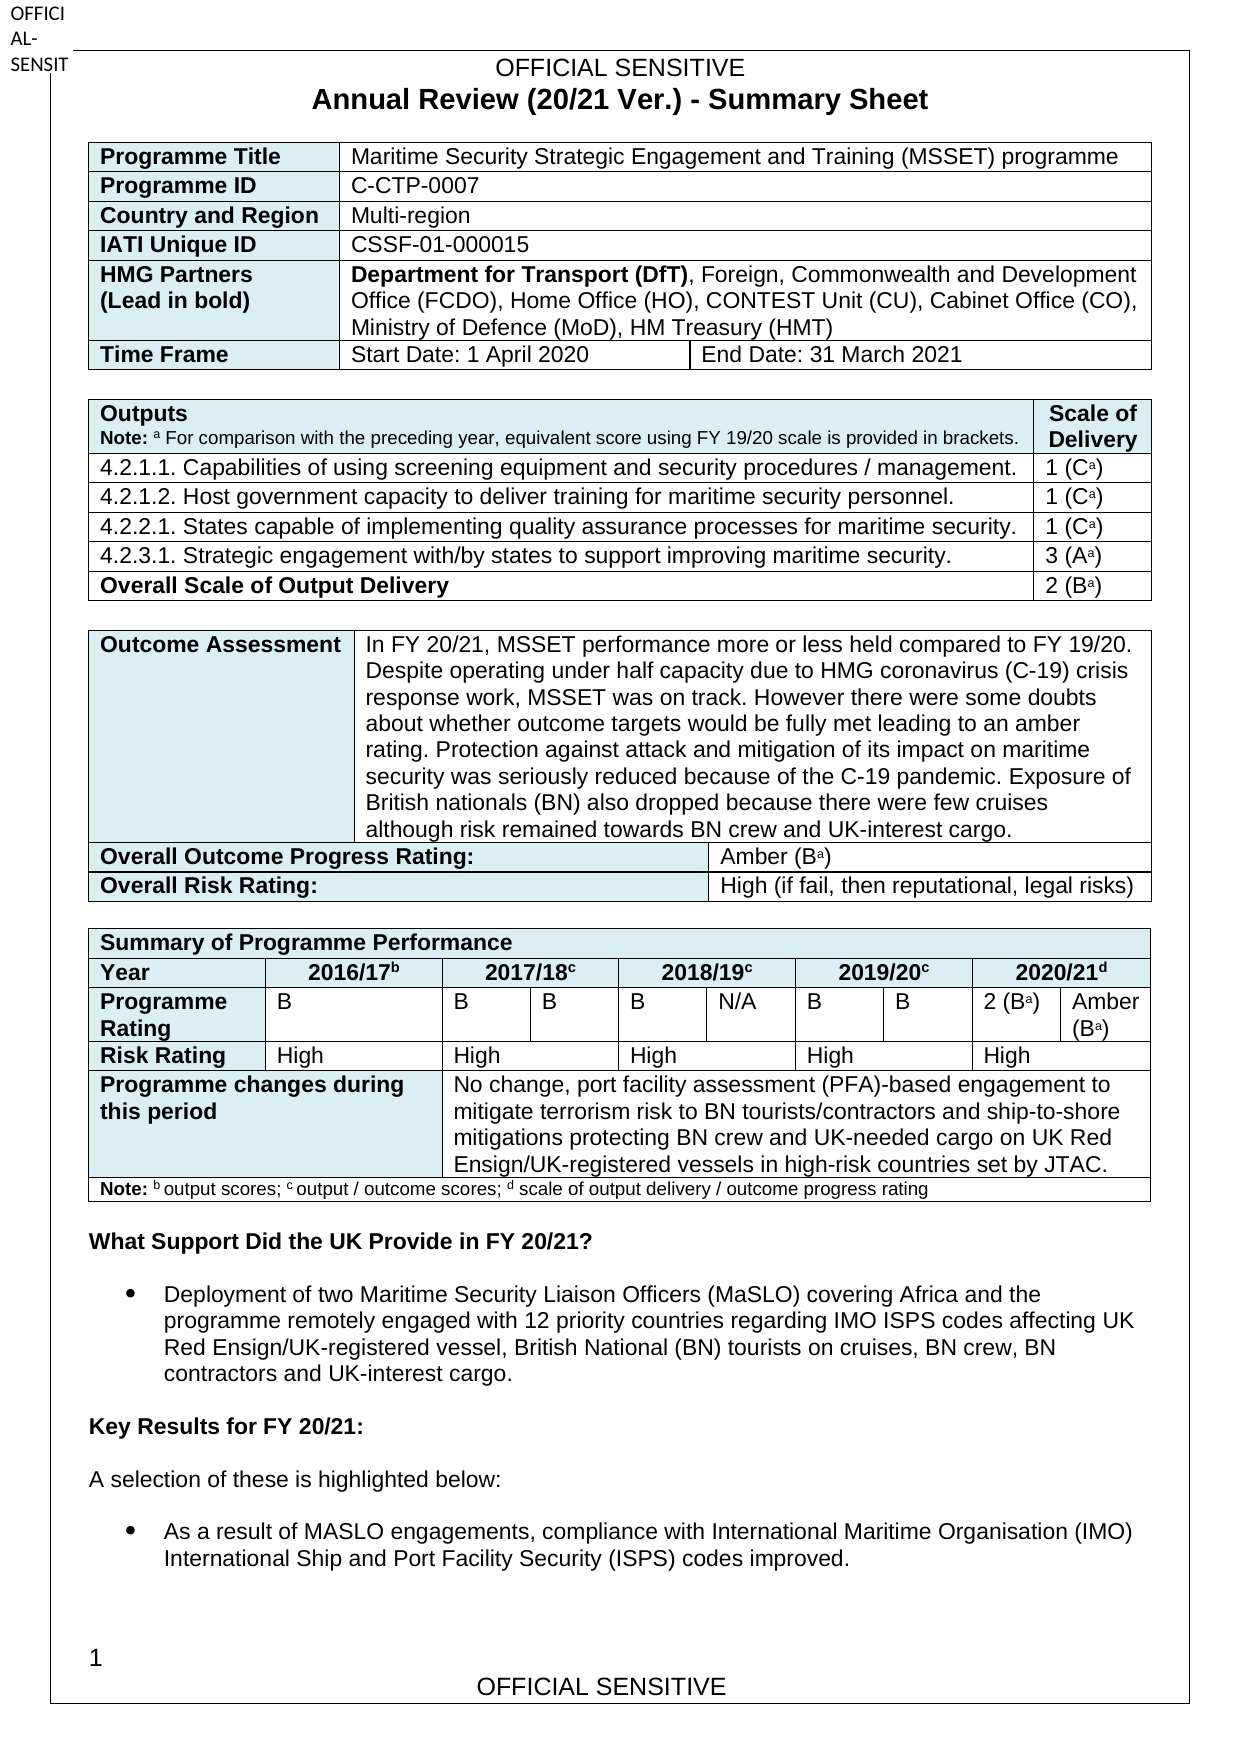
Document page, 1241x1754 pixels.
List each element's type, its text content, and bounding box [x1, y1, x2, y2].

table_cell 3 (Aa) [1034, 542, 1151, 571]
table_cell B [619, 988, 706, 1041]
table_cell B [443, 988, 530, 1041]
text Key Results for FY 20/21: [89, 1413, 1152, 1439]
table_cell High [443, 1042, 618, 1070]
table_cell Department for Transport (DfT), Foreign, Commonwealth and Development Office (FCDO), Home Office (HO), CONTEST Unit (CU), Cabinet Office (CO), Ministry of Defence (MoD), HM Treasury (HMT) [340, 261, 1151, 340]
table_cell C-CTP-0007 [340, 172, 1151, 201]
table_cell HMG Partners (Lead in bold) [89, 261, 339, 340]
list As a result of MASLO engagements, compliance with International Maritime Organisation (IMO) International Ship and Port Facility Security (ISPS) codes improved. [126, 1518, 1152, 1572]
table_header Outcome Assessment [89, 631, 354, 842]
table_cell Start Date: 1 April 2020 [340, 341, 689, 369]
table_cell 2017/18c [443, 959, 618, 987]
table_cell IATI Unique ID [89, 231, 339, 260]
table_header Programme Title [89, 143, 339, 171]
table_cell 2 (Ba) [973, 988, 1060, 1041]
table_cell 1 (Ca) [1034, 513, 1151, 541]
table_cell Amber (Ba) [709, 843, 1151, 871]
table_cell B [266, 988, 442, 1041]
table_cell High (if fail, then reputational, legal risks) [709, 873, 1151, 901]
table_cell Time Frame [89, 341, 339, 369]
table_cell B [884, 988, 972, 1041]
table_cell CSSF-01-000015 [340, 231, 1151, 260]
table_cell Multi-region [340, 202, 1151, 230]
table_cell B [796, 988, 883, 1041]
table_cell Overall Scale of Output Delivery [89, 572, 1033, 600]
table_cell Risk Rating [89, 1042, 265, 1070]
table_cell 2016/17b [266, 959, 442, 987]
table_cell 1 (Ca) [1034, 483, 1151, 512]
text What Support Did the UK Provide in FY 20/21? [89, 1228, 1152, 1254]
table_cell Year [89, 959, 265, 987]
table_cell Amber (Ba) [1061, 988, 1150, 1041]
table_cell Programme ID [89, 172, 339, 201]
text Annual Review (20/21 Ver.) - Summary Sheet [89, 82, 1152, 115]
table_cell High [973, 1042, 1150, 1070]
text A selection of these is highlighted below: [89, 1466, 1152, 1492]
table_cell Overall Outcome Progress Rating: [89, 843, 708, 871]
table_cell 2018/19c [619, 959, 795, 987]
table_cell End Date: 31 March 2021 [691, 341, 1151, 369]
table_cell 2 (Ba) [1034, 572, 1151, 600]
table_cell Overall Risk Rating: [89, 873, 708, 901]
table_cell No change, port facility assessment (PFA)-based engagement to mitigate terrorism risk to BN tourists/contractors and ship-to-shore mitigations protecting BN crew and UK-needed cargo on UK Red Ensign/UK-registered vessels in high-risk countries set by JTAC. [443, 1071, 1150, 1177]
table_cell 4.2.1.1. Capabilities of using screening equipment and security procedures / management. [89, 454, 1033, 482]
table_cell 4.2.1.2. Host government capacity to deliver training for maritime security personnel. [89, 483, 1033, 512]
table_cell 1 (Ca) [1034, 454, 1151, 482]
table_header Summary of Programme Performance [89, 929, 1150, 958]
table_cell Country and Region [89, 202, 339, 230]
table_cell Programme Rating [89, 988, 265, 1041]
table_cell 2019/20c [796, 959, 972, 987]
table_cell Programme changes during this period [89, 1071, 442, 1177]
table_header Maritime Security Strategic Engagement and Training (MSSET) programme [340, 143, 1151, 171]
table_cell B [531, 988, 618, 1041]
table_cell N/A [707, 988, 795, 1041]
table_cell High [796, 1042, 972, 1070]
table_cell 4.2.3.1. Strategic engagement with/by states to support improving maritime security. [89, 542, 1033, 571]
table_cell High [619, 1042, 795, 1070]
table_header Scale of Delivery [1034, 400, 1151, 453]
table_cell 4.2.2.1. States capable of implementing quality assurance processes for maritime security. [89, 513, 1033, 541]
list Deployment of two Maritime Security Liaison Officers (MaSLO) covering Africa and the programme remotely engaged with 12 priority countries regarding IMO ISPS codes affecting UK Red Ensign/UK-registered vessel, British National (BN) tourists on cruises, BN crew, BN contractors and UK-interest cargo. [126, 1281, 1152, 1387]
table_cell 2020/21d [973, 959, 1150, 987]
table_cell High [266, 1042, 442, 1070]
table_cell Note: b output scores; c output / outcome scores; d scale of output delivery / outcome progress rating [89, 1178, 1150, 1201]
table_header Outputs Note: a For comparison with the preceding year, equivalent score using FY 19/20 scale is provided in brackets. [89, 400, 1033, 453]
table_header In FY 20/21, MSSET performance more or less held compared to FY 19/20. Despite operating under half capacity due to HMG coronavirus (C-19) crisis response work, MSSET was on track. However there were some doubts about whether outcome targets would be fully met leading to an amber rating. Protection against attack and mitigation of its impact on maritime security was seriously reduced because of the C-19 pandemic. Exposure of British nationals (BN) also dropped because there were few cruises although risk remained towards BN crew and UK-interest cargo. [355, 631, 1151, 842]
